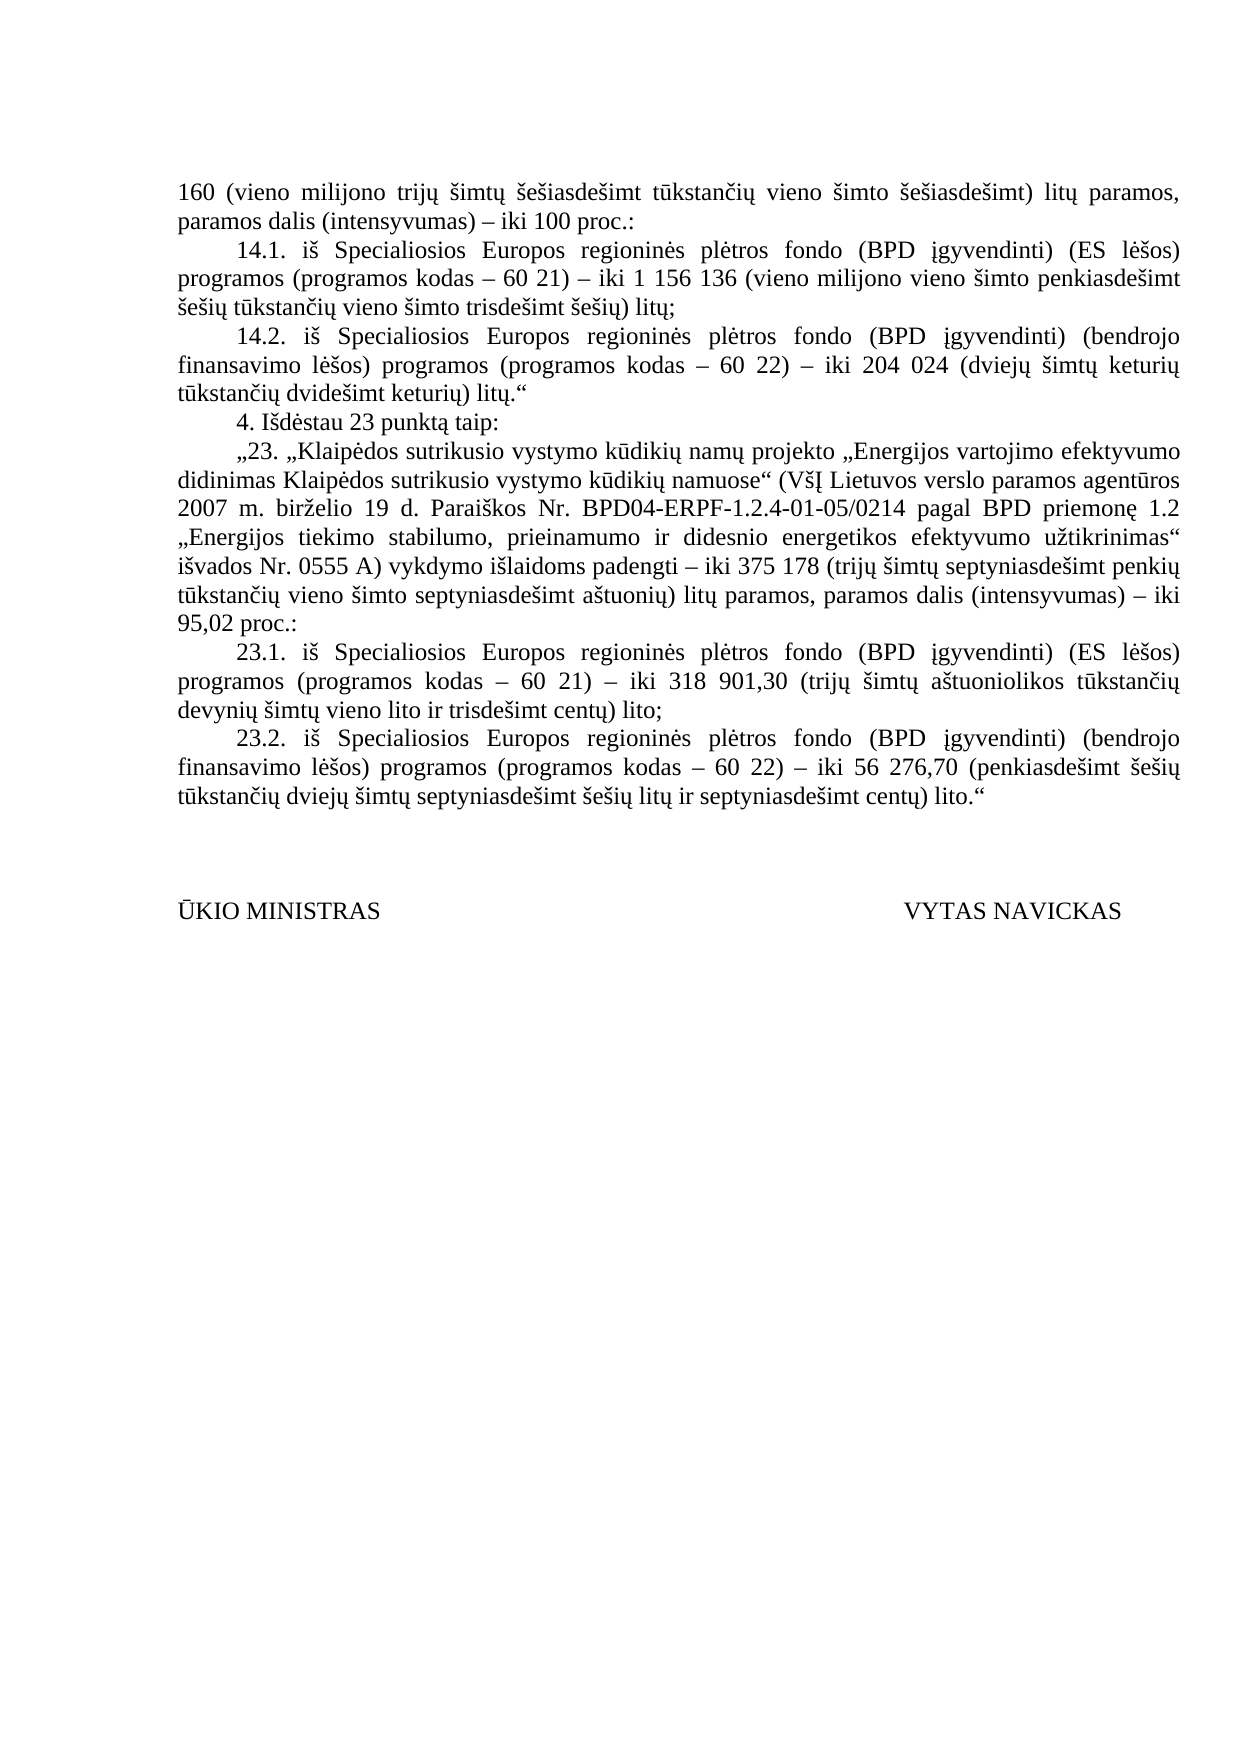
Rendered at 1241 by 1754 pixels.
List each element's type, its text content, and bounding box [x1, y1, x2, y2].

text 23.2. iš Specialiosios Europos regioninės plėtros fondo (BPD įgyvendinti) (bendrojo finansavimo lėšos) programos (programos kodas – 60 22) – iki 56 276,70 (penkiasdešimt šešių tūkstančių dviejų šimtų septyniasdešimt šešių litų ir septyniasdešimt centų) lito.“ [177, 723, 1181, 810]
text 14.2. iš Specialiosios Europos regioninės plėtros fondo (BPD įgyvendinti) (bendrojo finansavimo lėšos) programos (programos kodas – 60 22) – iki 204 024 (dviejų šimtų keturių tūkstančių dvidešimt keturių) litų.“ [177, 321, 1181, 407]
text 160 (vieno milijono trijų šimtų šešiasdešimt tūkstančių vieno šimto šešiasdešimt) litų paramos, paramos dalis (intensyvumas) – iki 100 proc.: [177, 177, 1181, 235]
text 4. Išdėstau 23 punktą taip: [177, 407, 1181, 436]
text 23.1. iš Specialiosios Europos regioninės plėtros fondo (BPD įgyvendinti) (ES lėšos) programos (programos kodas – 60 21) – iki 318 901,30 (trijų šimtų aštuoniolikos tūkstančių devynių šimtų vieno lito ir trisdešimt centų) lito; [177, 637, 1181, 723]
text 14.1. iš Specialiosios Europos regioninės plėtros fondo (BPD įgyvendinti) (ES lėšos) programos (programos kodas – 60 21) – iki 1 156 136 (vieno milijono vieno šimto penkiasdešimt šešių tūkstančių vieno šimto trisdešimt šešių) litų; [177, 235, 1181, 321]
text „23. „Klaipėdos sutrikusio vystymo kūdikių namų projekto „Energijos vartojimo efektyvumo didinimas Klaipėdos sutrikusio vystymo kūdikių namuose“ (VšĮ Lietuvos verslo paramos agentūros 2007 m. birželio 19 d. Paraiškos Nr. BPD04-ERPF-1.2.4-01-05/0214 pagal BPD priemonę 1.2 „Energijos tiekimo stabilumo, prieinamumo ir didesnio energetikos efektyvumo užtikrinimas“ išvados Nr. 0555 A) vykdymo išlaidoms padengti – iki 375 178 (trijų šimtų septyniasdešimt penkių tūkstančių vieno šimto septyniasdešimt aštuonių) litų paramos, paramos dalis (intensyvumas) – iki 95,02 proc.: [177, 436, 1181, 637]
text ŪKIO MINISTRAS VYTAS NAVICKAS [177, 896, 1181, 925]
